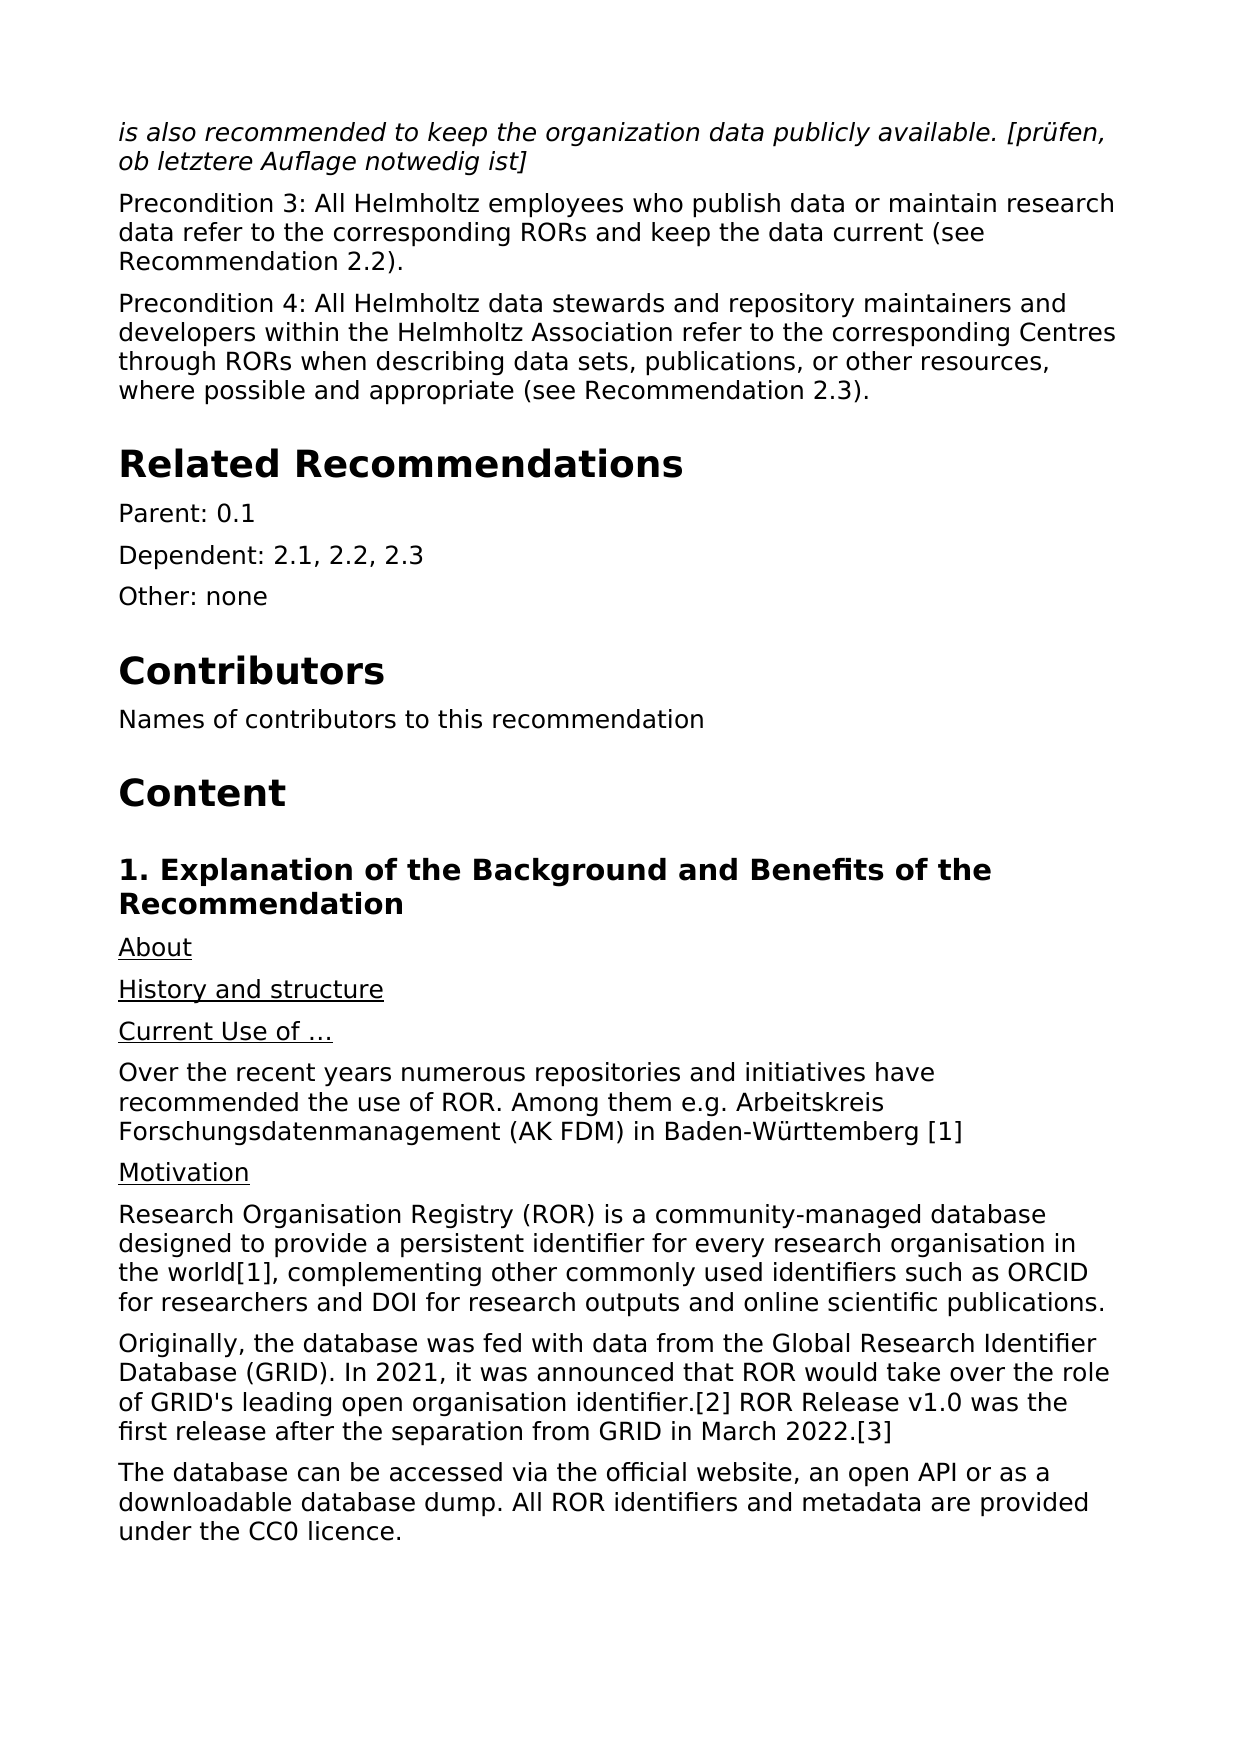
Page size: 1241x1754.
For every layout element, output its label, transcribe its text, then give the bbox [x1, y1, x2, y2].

text Parent: 0.1 [118, 499, 1122, 528]
text Research Organisation Registry (ROR) is a community-managed database designed to provide a persistent identifier for every research organisation in the world[1], complementing other commonly used identifiers such as ORCID for researchers and DOI for research outputs and online scientific publications. [118, 1200, 1122, 1317]
text Other: none [118, 583, 1122, 612]
text Dependent: 2.1, 2.2, 2.3 [118, 541, 1122, 570]
text Motivation [118, 1159, 1122, 1188]
text Current Use of … [118, 1017, 1122, 1046]
text is also recommended to keep the organization data publicly available. [prüfen, ob letztere Auflage notwedig ist] [118, 118, 1122, 176]
text The database can be accessed via the official website, an open API or as a downloadable database dump. All ROR identifiers and metadata are provided under the CC0 licence. [118, 1459, 1122, 1546]
subtitle Contributors [118, 649, 1122, 693]
text About [118, 934, 1122, 963]
text Precondition 3: All Helmholtz employees who publish data or maintain research data refer to the corresponding RORs and keep the data current (see Recommendation 2.2). [118, 189, 1122, 276]
subtitle Content [118, 772, 1122, 816]
text Names of contributors to this recommendation [118, 705, 1122, 734]
text Over the recent years numerous repositories and initiatives have recommended the use of ROR. Among them e.g. Arbeitskreis Forschungsdatenmanagement (AK FDM) in Baden-Württemberg [1] [118, 1059, 1122, 1146]
subtitle Related Recommendations [118, 443, 1122, 487]
text History and structure [118, 975, 1122, 1004]
text Precondition 4: All Helmholtz data stewards and repository maintainers and developers within the Helmholtz Association refer to the corresponding Centres through RORs when describing data sets, publications, or other resources, where possible and appropriate (see Recommendation 2.3). [118, 289, 1122, 406]
subtitle 1. Explanation of the Background and Benefits of the Recommendation [118, 853, 1122, 921]
text Originally, the database was fed with data from the Global Research Identifier Database (GRID). In 2021, it was announced that ROR would take over the role of GRID's leading open organisation identifier.[2] ROR Release v1.0 was the first release after the separation from GRID in March 2022.[3] [118, 1329, 1122, 1446]
